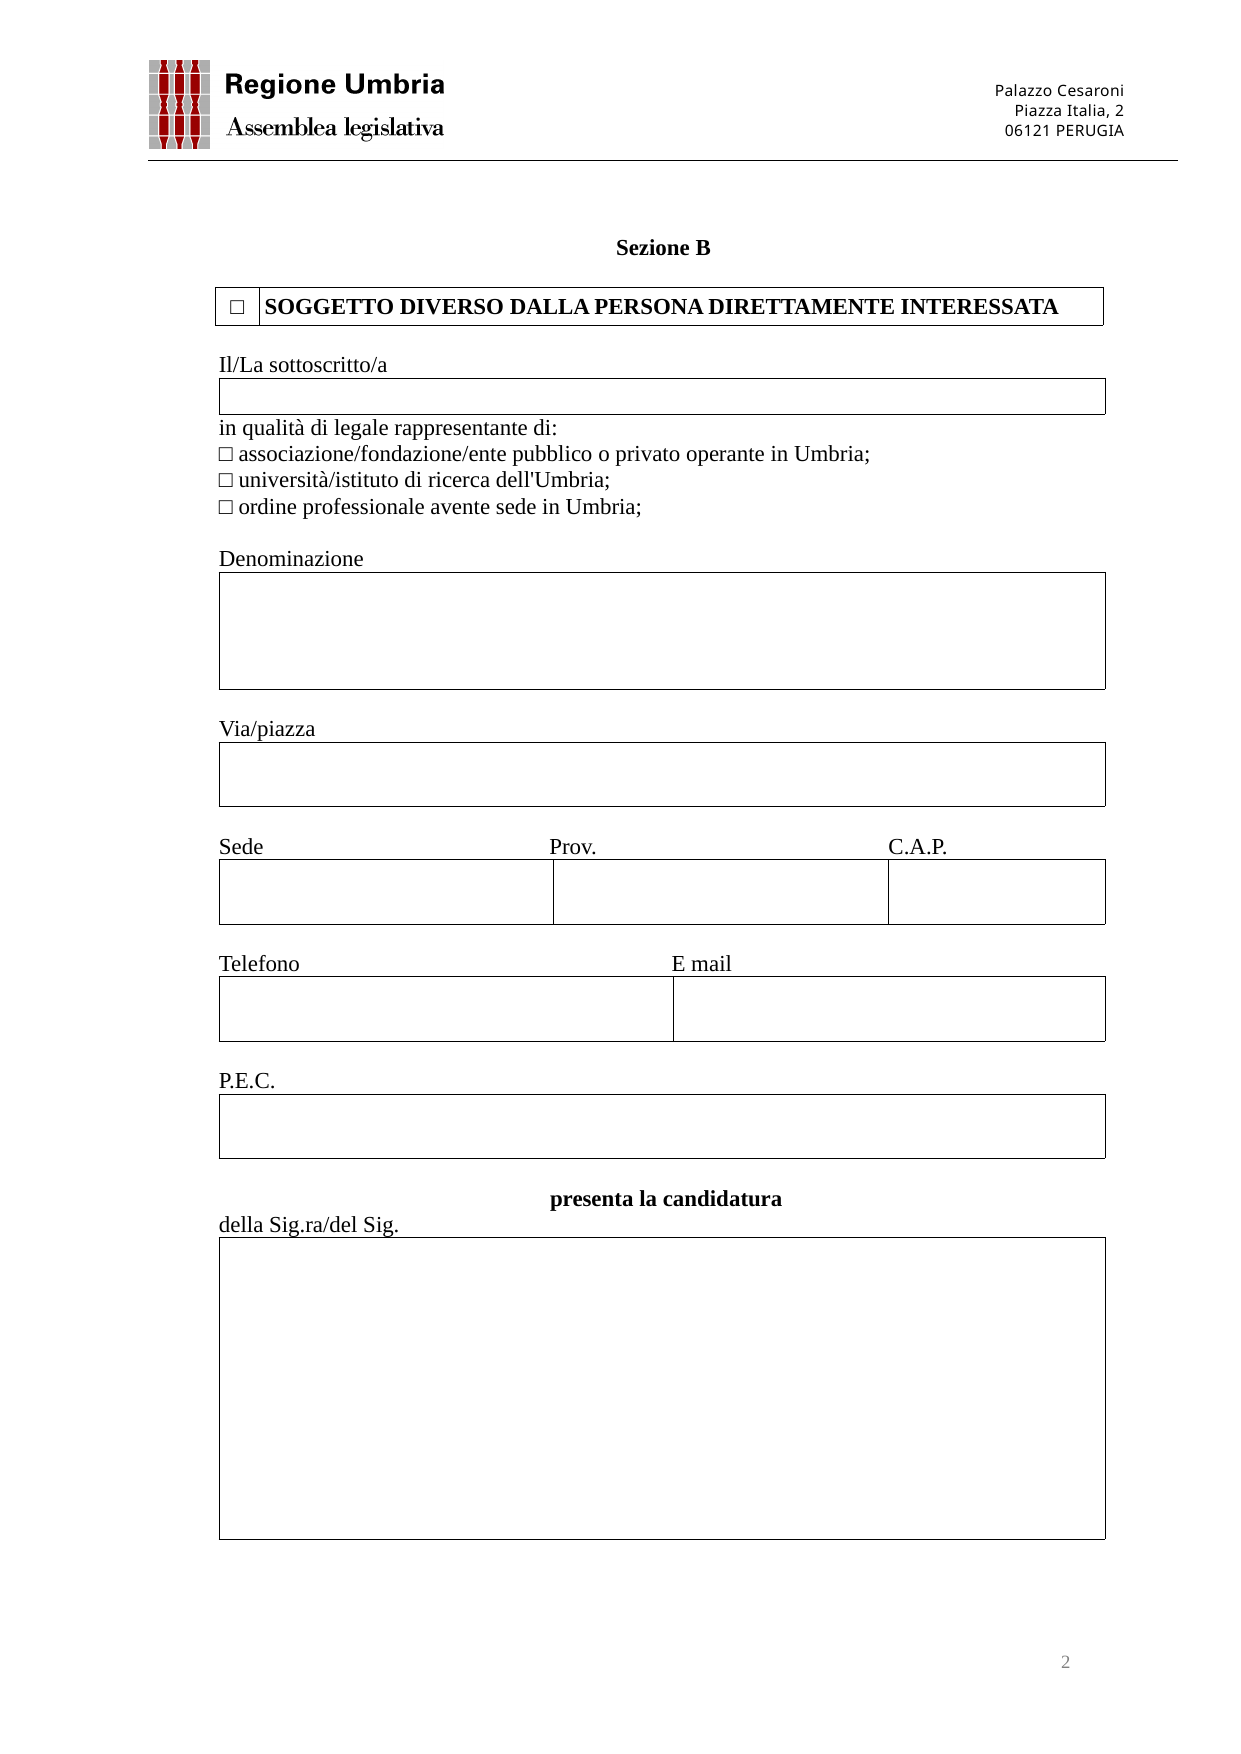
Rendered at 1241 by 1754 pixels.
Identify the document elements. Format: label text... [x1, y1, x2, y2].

table_header [220, 977, 673, 1041]
text □ ordine professionale avente sede in Umbria; [219, 493, 1107, 519]
text in qualità di legale rappresentante di: [219, 414, 1107, 440]
table_header [220, 573, 1105, 689]
table_header [220, 1095, 1105, 1158]
table_header [220, 1238, 1105, 1539]
text □ università/istituto di ricerca dell'Umbria; [219, 466, 1107, 493]
text presenta la candidatura [219, 1184, 1107, 1211]
table_header [889, 860, 1105, 923]
text □ associazione/fondazione/ente pubblico o privato operante in Umbria; [219, 440, 1107, 466]
table_header □ [216, 288, 259, 325]
table_header [220, 379, 1105, 413]
text Telefono E mail [219, 950, 1107, 976]
table_header [674, 977, 1105, 1041]
text Sede Prov. C.A.P. [219, 833, 1107, 859]
text P.E.C. [219, 1067, 1107, 1094]
text della Sig.ra/del Sig. [219, 1211, 1107, 1237]
text Denominazione [219, 545, 1107, 572]
table_header SOGGETTO DIVERSO DALLA PERSONA DIRETTAMENTE INTERESSATA [260, 288, 1103, 325]
table_header [554, 860, 888, 923]
text Via/piazza [219, 715, 1107, 742]
table_header [220, 860, 553, 923]
text Sezione B [219, 234, 1107, 260]
table_header [220, 743, 1105, 806]
picture [150, 60, 443, 149]
text Il/La sottoscritto/a [219, 351, 1107, 378]
